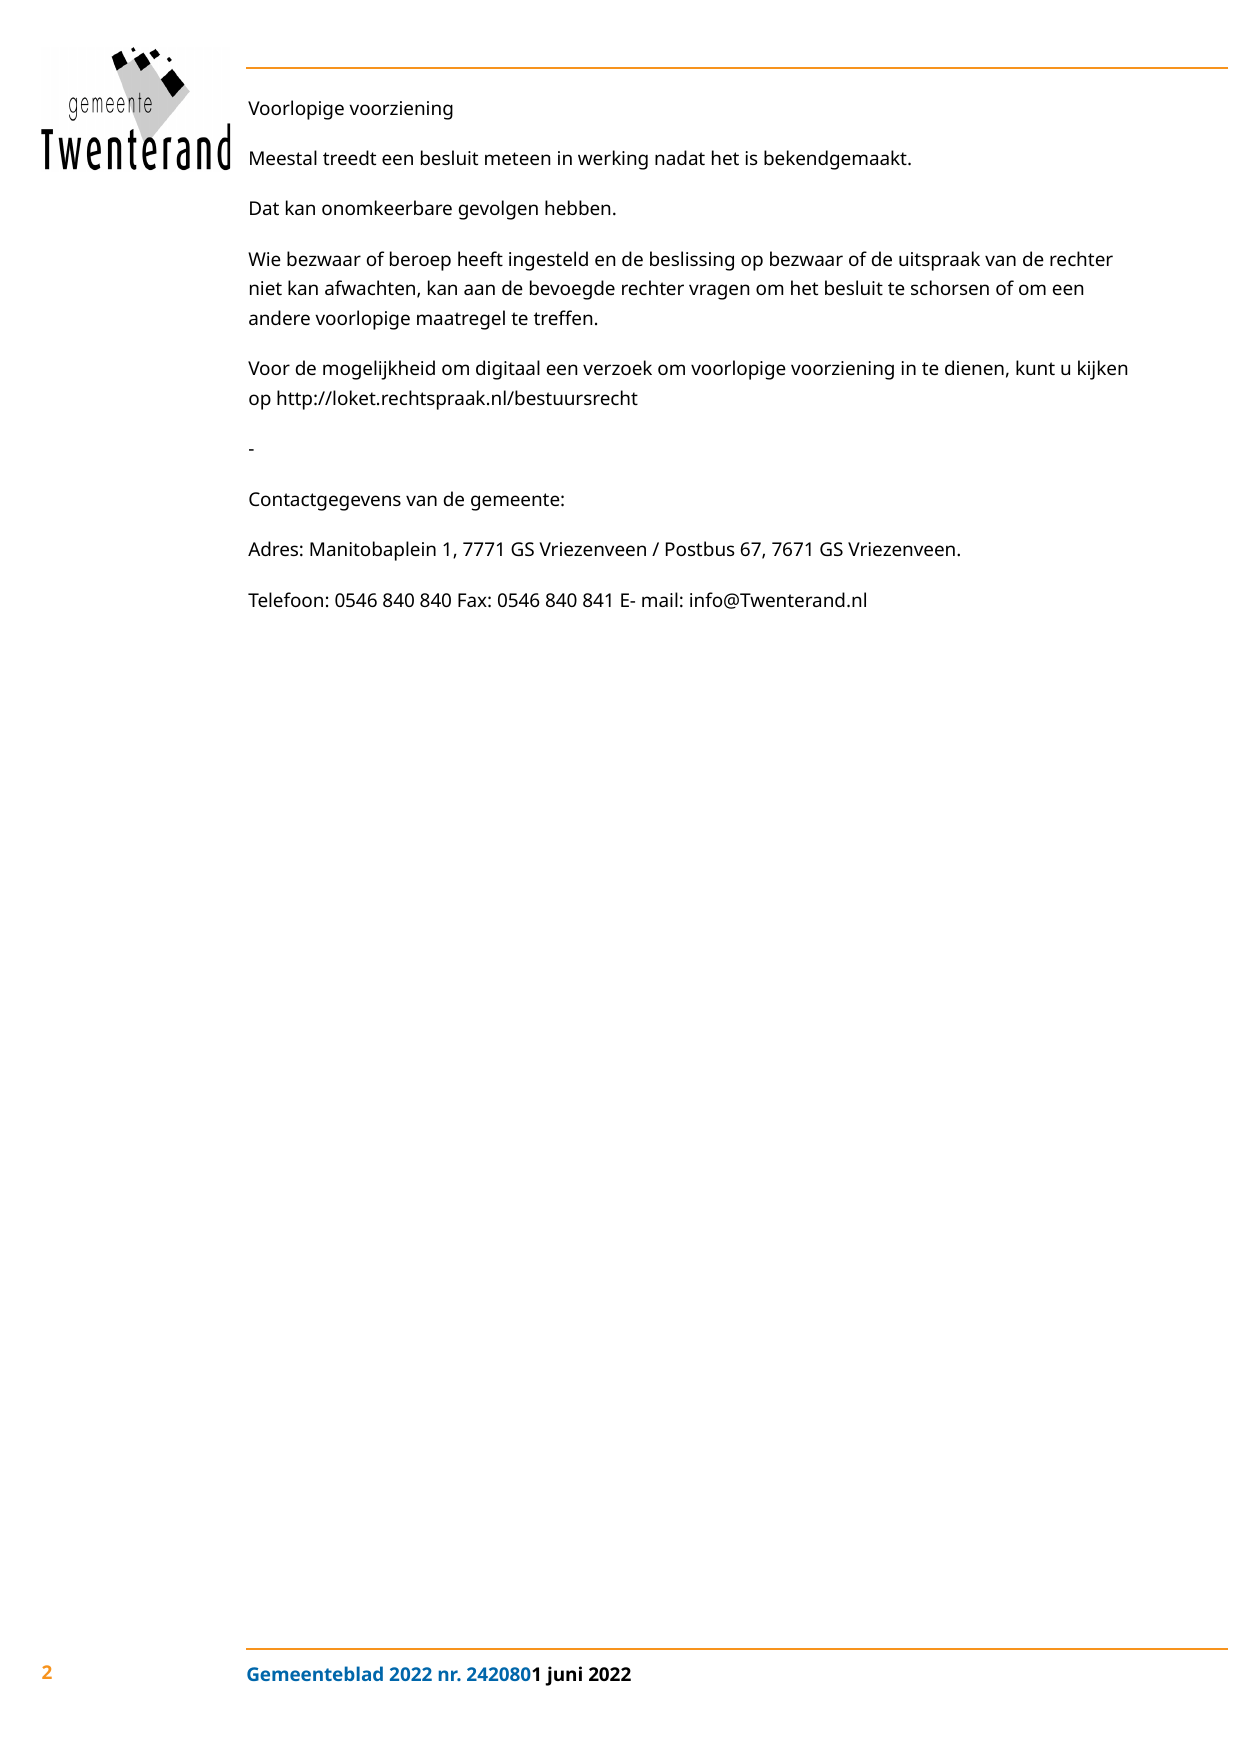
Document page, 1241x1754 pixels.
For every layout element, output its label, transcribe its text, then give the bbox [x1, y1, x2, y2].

text Voorlopige voorziening [248, 95, 1152, 121]
text Adres: Manitobaplein 1, 7771 GS Vriezenveen / Postbus 67, 7671 GS Vriezenveen. [248, 536, 1152, 562]
text Contactgegevens van de gemeente: [248, 486, 1152, 512]
text Wie bezwaar of beroep heeft ingesteld en de beslissing op bezwaar of de uitspraak van de rechter niet kan afwachten, kan aan de bevoegde rechter vragen om het besluit te schorsen of om een andere voorlopige maatregel te treffen. [248, 246, 1152, 331]
text Voor de mogelijkheid om digitaal een verzoek om voorlopige voorziening in te dienen, kunt u kijken op http://loket.rechtspraak.nl/bestuursrecht [248, 356, 1152, 411]
text Meestal treedt een besluit meteen in werking nadat het is bekendgemaakt. [248, 145, 1152, 171]
text Telefoon: 0546 840 840 Fax: 0546 840 841 E- mail: info@Twenterand.nl [248, 587, 1152, 613]
text - [248, 436, 1152, 461]
picture [41, 47, 231, 172]
text Dat kan onomkeerbare gevolgen hebben. [248, 196, 1152, 221]
